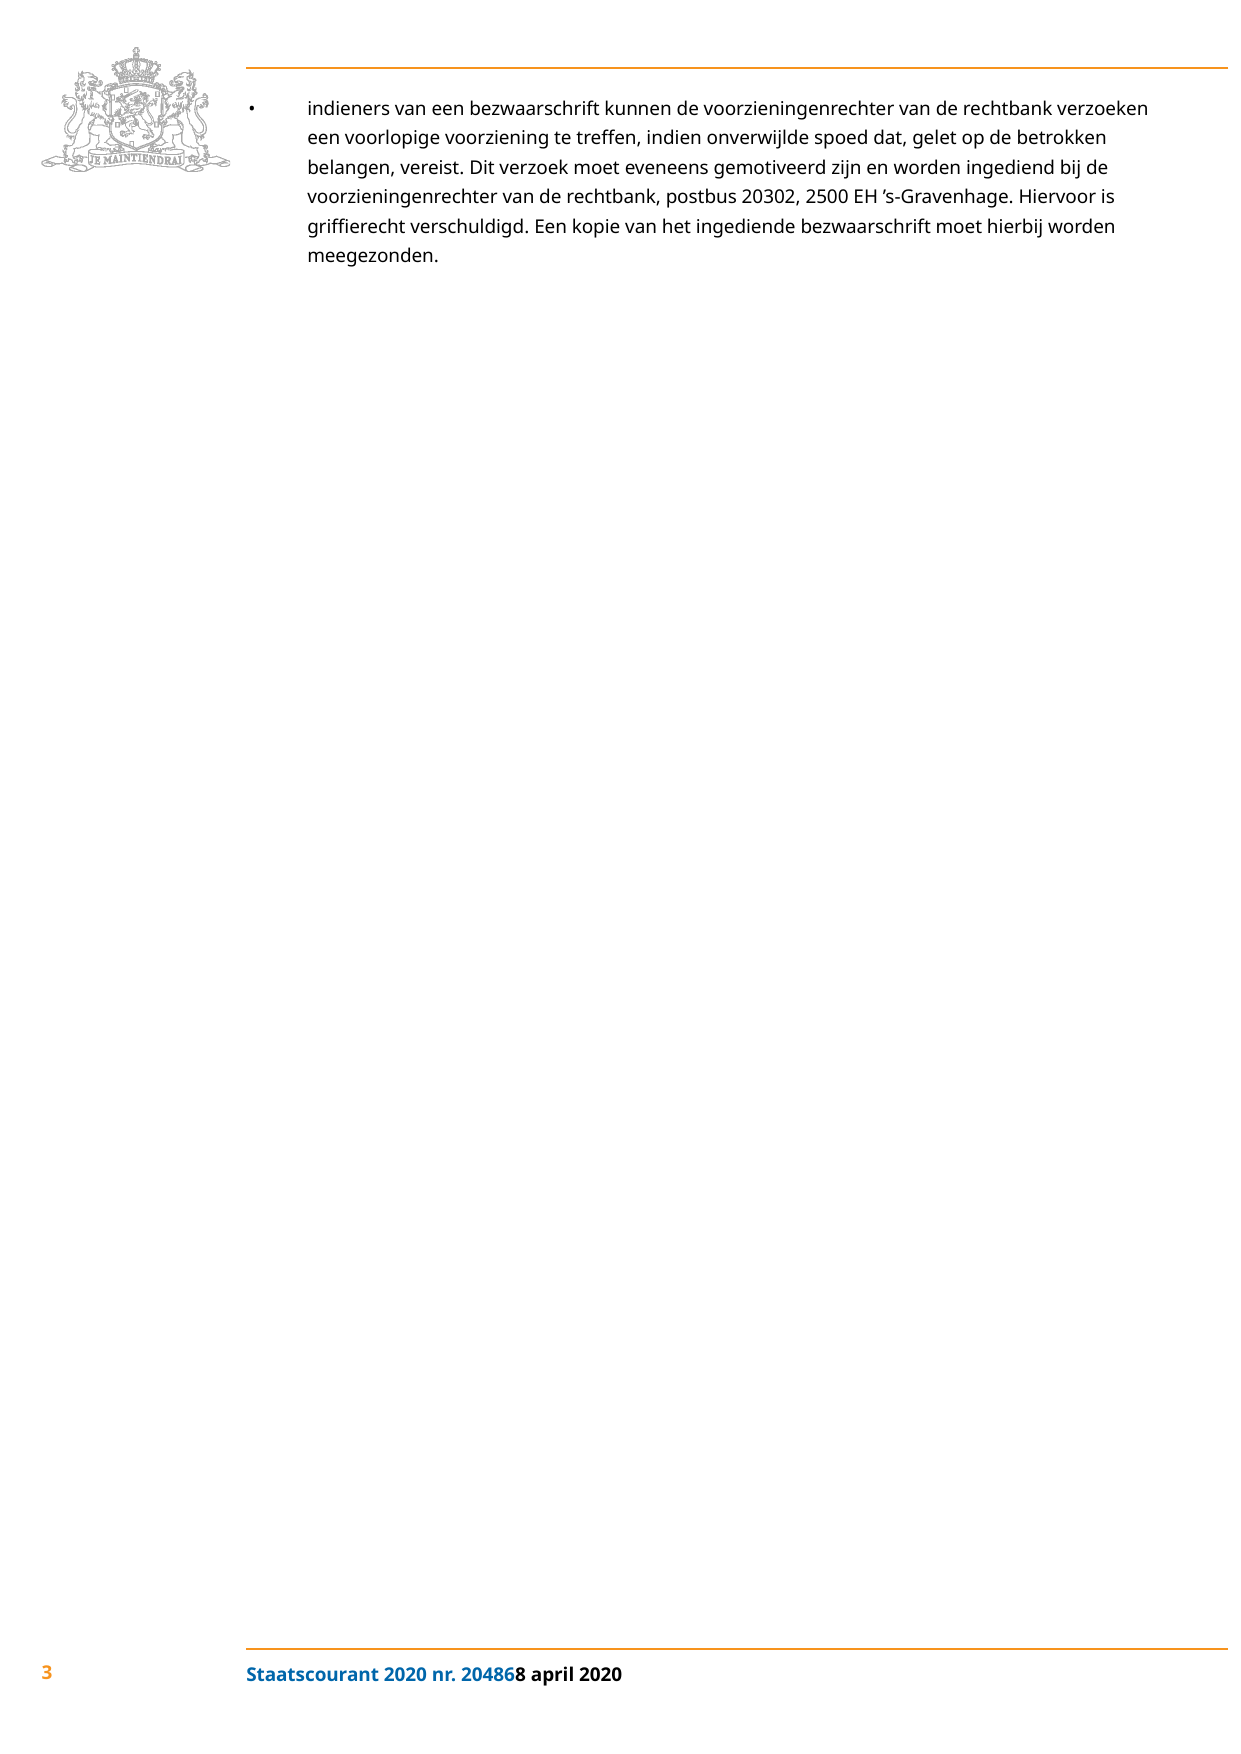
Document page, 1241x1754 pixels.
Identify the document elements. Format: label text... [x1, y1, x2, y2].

picture [41, 47, 231, 172]
list indieners van een bezwaarschrift kunnen de voorzieningenrechter van de rechtbank verzoeken een voorlopige voorziening te treffen, indien onverwijlde spoed dat, gelet op de betrokken belangen, vereist. Dit verzoek moet eveneens gemotiveerd zijn en worden ingediend bij de voorzieningenrechter van de rechtbank, postbus 20302, 2500 EH ’s-Gravenhage. Hiervoor is griffierecht verschuldigd. Een kopie van het ingediende bezwaarschrift moet hierbij worden meegezonden. [248, 95, 1152, 268]
